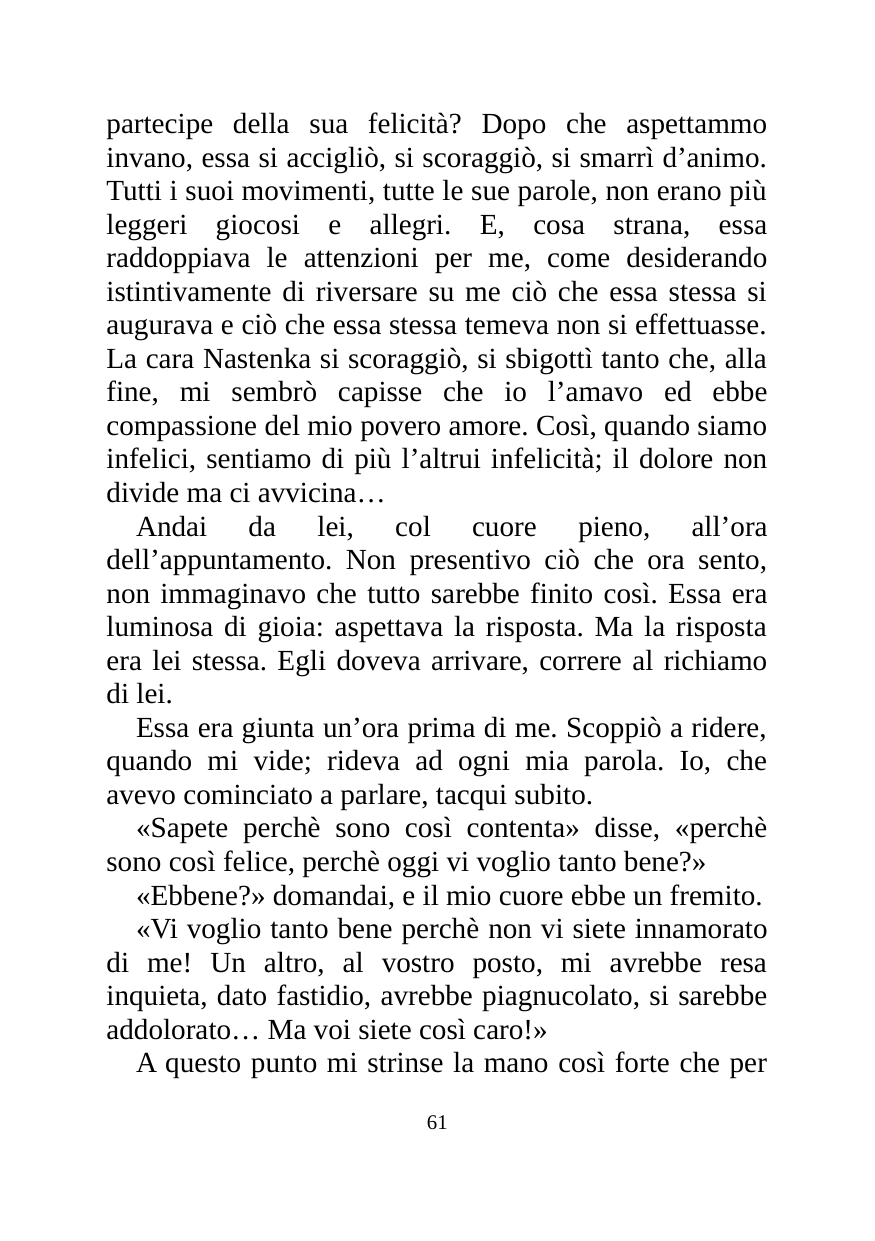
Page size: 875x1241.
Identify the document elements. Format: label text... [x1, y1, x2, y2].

text «Sapete perchè sono così contenta» disse, «perchè sono così felice, perchè oggi vi voglio tanto bene?» [106, 811, 768, 878]
text «Vi voglio tanto bene perchè non vi siete innamorato di me! Un altro, al vostro posto, mi avrebbe resa inquieta, dato fastidio, avrebbe piagnucolato, si sarebbe addolorato… Ma voi siete così caro!» [106, 911, 768, 1045]
text A questo punto mi strinse la mano così forte che per [106, 1045, 768, 1079]
text partecipe della sua felicità? Dopo che aspettammo invano, essa si accigliò, si scoraggiò, si smarrì d’animo. Tutti i suoi movimenti, tutte le sue parole, non erano più leggeri giocosi e allegri. E, cosa strana, essa raddoppiava le attenzioni per me, come desiderando istintivamente di riversare su me ciò che essa stessa si augurava e ciò che essa stessa temeva non si effettuasse. La cara Nastenka si scoraggiò, si sbigottì tanto che, alla fine, mi sembrò capisse che io l’amavo ed ebbe compassione del mio povero amore. Così, quando siamo infelici, sentiamo di più l’altrui infelicità; il dolore non divide ma ci avvicina… [106, 106, 768, 509]
text Essa era giunta un’ora prima di me. Scoppiò a ridere, quando mi vide; rideva ad ogni mia parola. Io, che avevo cominciato a parlare, tacqui subito. [106, 710, 768, 811]
text Andai da lei, col cuore pieno, all’ora dell’appuntamento. Non presentivo ciò che ora sento, non immaginavo che tutto sarebbe finito così. Essa era luminosa di gioia: aspettava la risposta. Ma la risposta era lei stessa. Egli doveva arrivare, correre al richiamo di lei. [106, 509, 768, 710]
text «Ebbene?» domandai, e il mio cuore ebbe un fremito. [106, 878, 768, 911]
